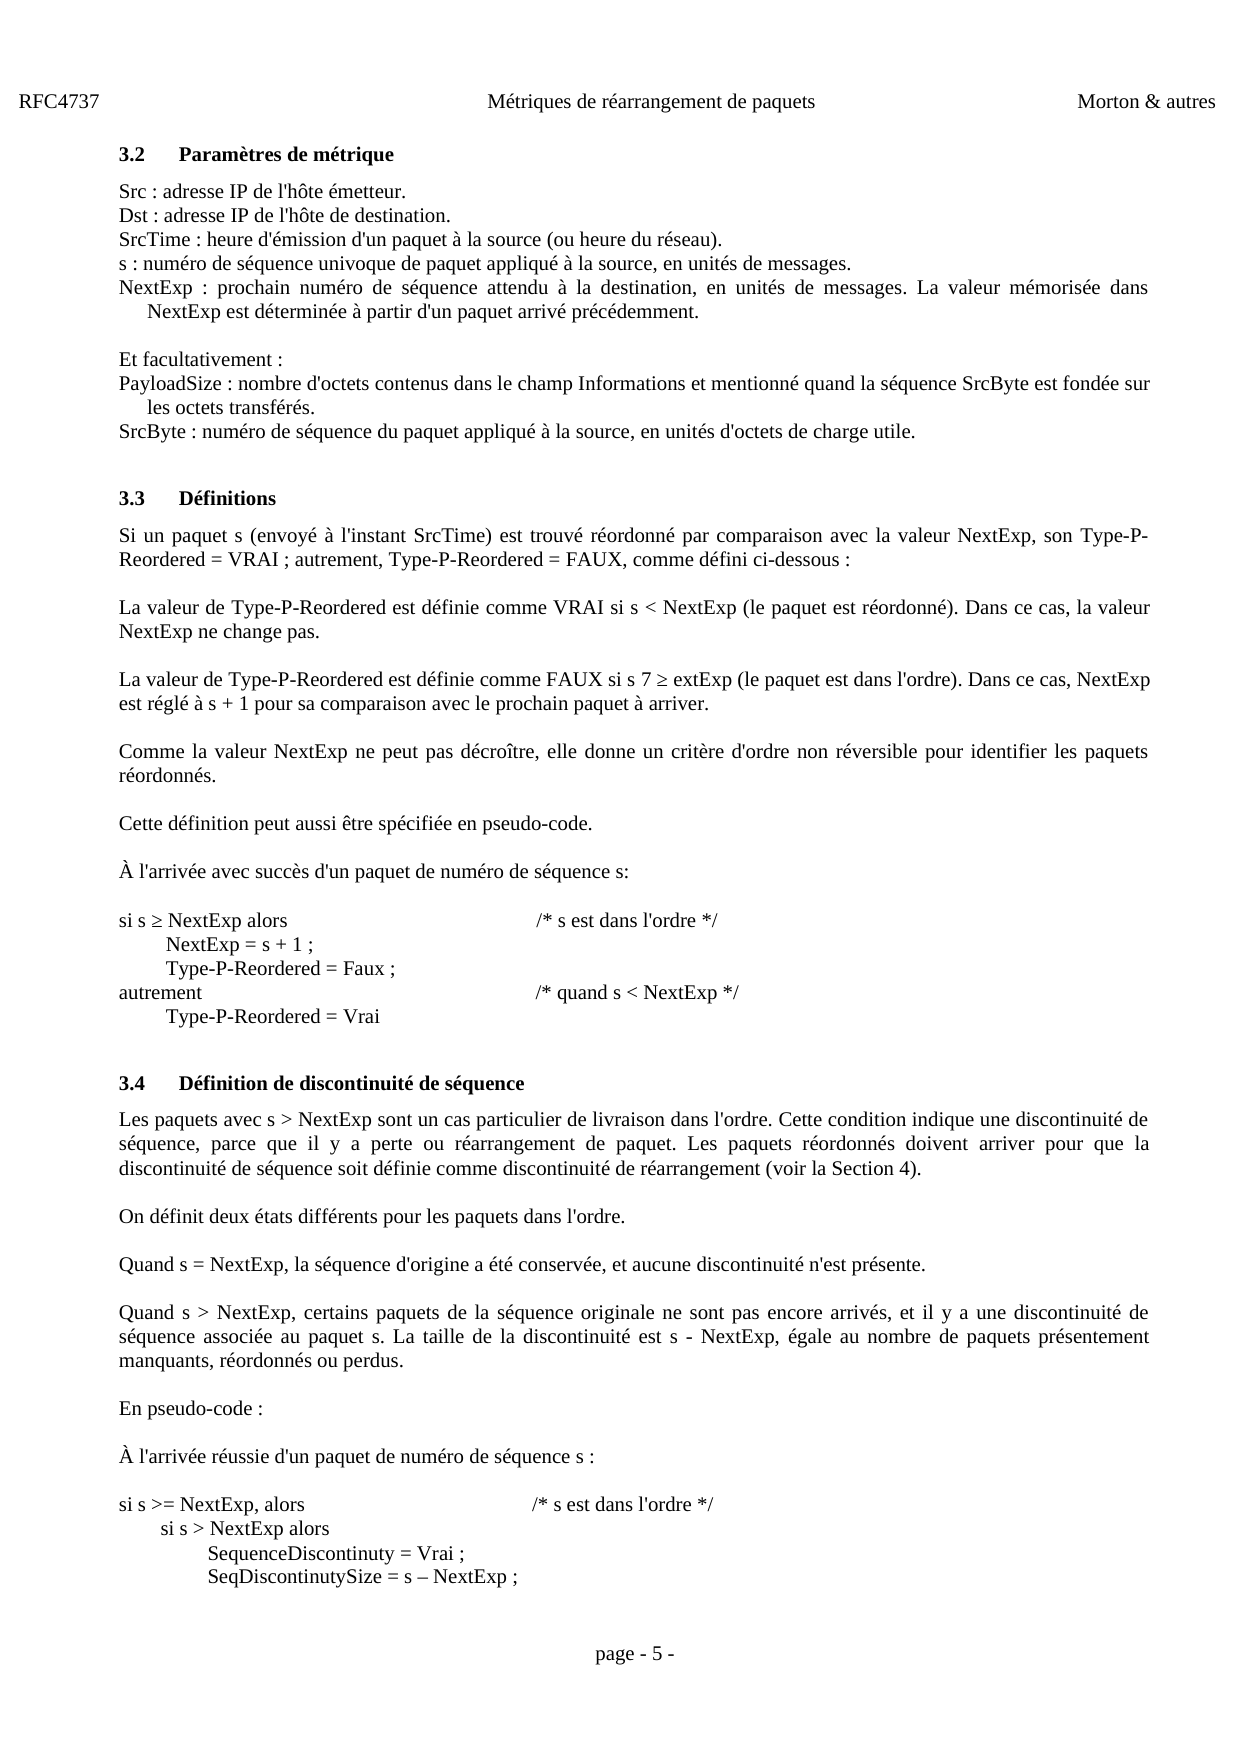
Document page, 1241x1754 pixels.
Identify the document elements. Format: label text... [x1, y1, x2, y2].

subtitle 3.2 Paramètres de métrique [119, 142, 1151, 166]
text La valeur de Type-P-Reordered est définie comme FAUX si s 7 ≥ extExp (le paquet est dans l'ordre). Dans ce cas, NextExp est réglé à s + 1 pour sa comparaison avec le prochain paquet à arriver. [119, 667, 1151, 715]
text SrcByte : numéro de séquence du paquet appliqué à la source, en unités d'octets de charge utile. [119, 419, 1151, 443]
text PayloadSize : nombre d'octets contenus dans le champ Informations et mentionné quand la séquence SrcByte est fondée sur les octets transférés. [119, 371, 1151, 419]
text NextExp : prochain numéro de séquence attendu à la destination, en unités de messages. La valeur mémorisée dans NextExp est déterminée à partir d'un paquet arrivé précédemment. [119, 275, 1151, 323]
text Src : adresse IP de l'hôte émetteur. [119, 178, 1151, 203]
text Comme la valeur NextExp ne peut pas décroître, elle donne un critère d'ordre non réversible pour identifier les paquets réordonnés. [119, 739, 1151, 787]
text Et facultativement : [119, 347, 1151, 371]
text Dst : adresse IP de l'hôte de destination. [119, 203, 1151, 227]
text La valeur de Type-P-Reordered est définie comme VRAI si s < NextExp (le paquet est réordonné). Dans ce cas, la valeur NextExp ne change pas. [119, 595, 1151, 643]
text SrcTime : heure d'émission d'un paquet à la source (ou heure du réseau). [119, 227, 1151, 251]
text À l'arrivée réussie d'un paquet de numéro de séquence s : [119, 1444, 1151, 1468]
text si s >= NextExp, alors /* s est dans l'ordre */ [119, 1492, 1151, 1516]
text s : numéro de séquence univoque de paquet appliqué à la source, en unités de messages. [119, 251, 1151, 275]
text Type-P-Reordered = Faux ; [119, 956, 1151, 980]
subtitle 3.3 Définitions [119, 486, 1151, 510]
text Les paquets avec s > NextExp sont un cas particulier de livraison dans l'ordre. Cette condition indique une discontinuité de séquence, parce que il y a perte ou réarrangement de paquet. Les paquets réordonnés doivent arriver pour que la discontinuité de séquence soit définie comme discontinuité de réarrangement (voir la Section 4). [119, 1107, 1151, 1179]
text À l'arrivée avec succès d'un paquet de numéro de séquence s: [119, 859, 1151, 883]
text SeqDiscontinutySize = s – NextExp ; [119, 1564, 1151, 1588]
text On définit deux états différents pour les paquets dans l'ordre. [119, 1203, 1151, 1228]
text Quand s > NextExp, certains paquets de la séquence originale ne sont pas encore arrivés, et il y a une discontinuité de séquence associée au paquet s. La taille de la discontinuité est s - NextExp, égale au nombre de paquets présentement manquants, réordonnés ou perdus. [119, 1300, 1151, 1372]
text si s ≥ NextExp alors /* s est dans l'ordre */ [119, 908, 1151, 932]
text Cette définition peut aussi être spécifiée en pseudo-code. [119, 811, 1151, 835]
text Quand s = NextExp, la séquence d'origine a été conservée, et aucune discontinuité n'est présente. [119, 1252, 1151, 1276]
text autrement /* quand s < NextExp */ [119, 980, 1151, 1004]
text Si un paquet s (envoyé à l'instant SrcTime) est trouvé réordonné par comparaison avec la valeur NextExp, son Type-P-Reordered = VRAI ; autrement, Type-P-Reordered = FAUX, comme défini ci-dessous : [119, 523, 1151, 571]
text NextExp = s + 1 ; [119, 932, 1151, 956]
text Type-P-Reordered = Vrai [119, 1004, 1151, 1028]
subtitle 3.4 Définition de discontinuité de séquence [119, 1071, 1151, 1095]
text si s > NextExp alors [119, 1516, 1151, 1540]
text En pseudo-code : [119, 1396, 1151, 1420]
text SequenceDiscontinuty = Vrai ; [119, 1540, 1151, 1564]
